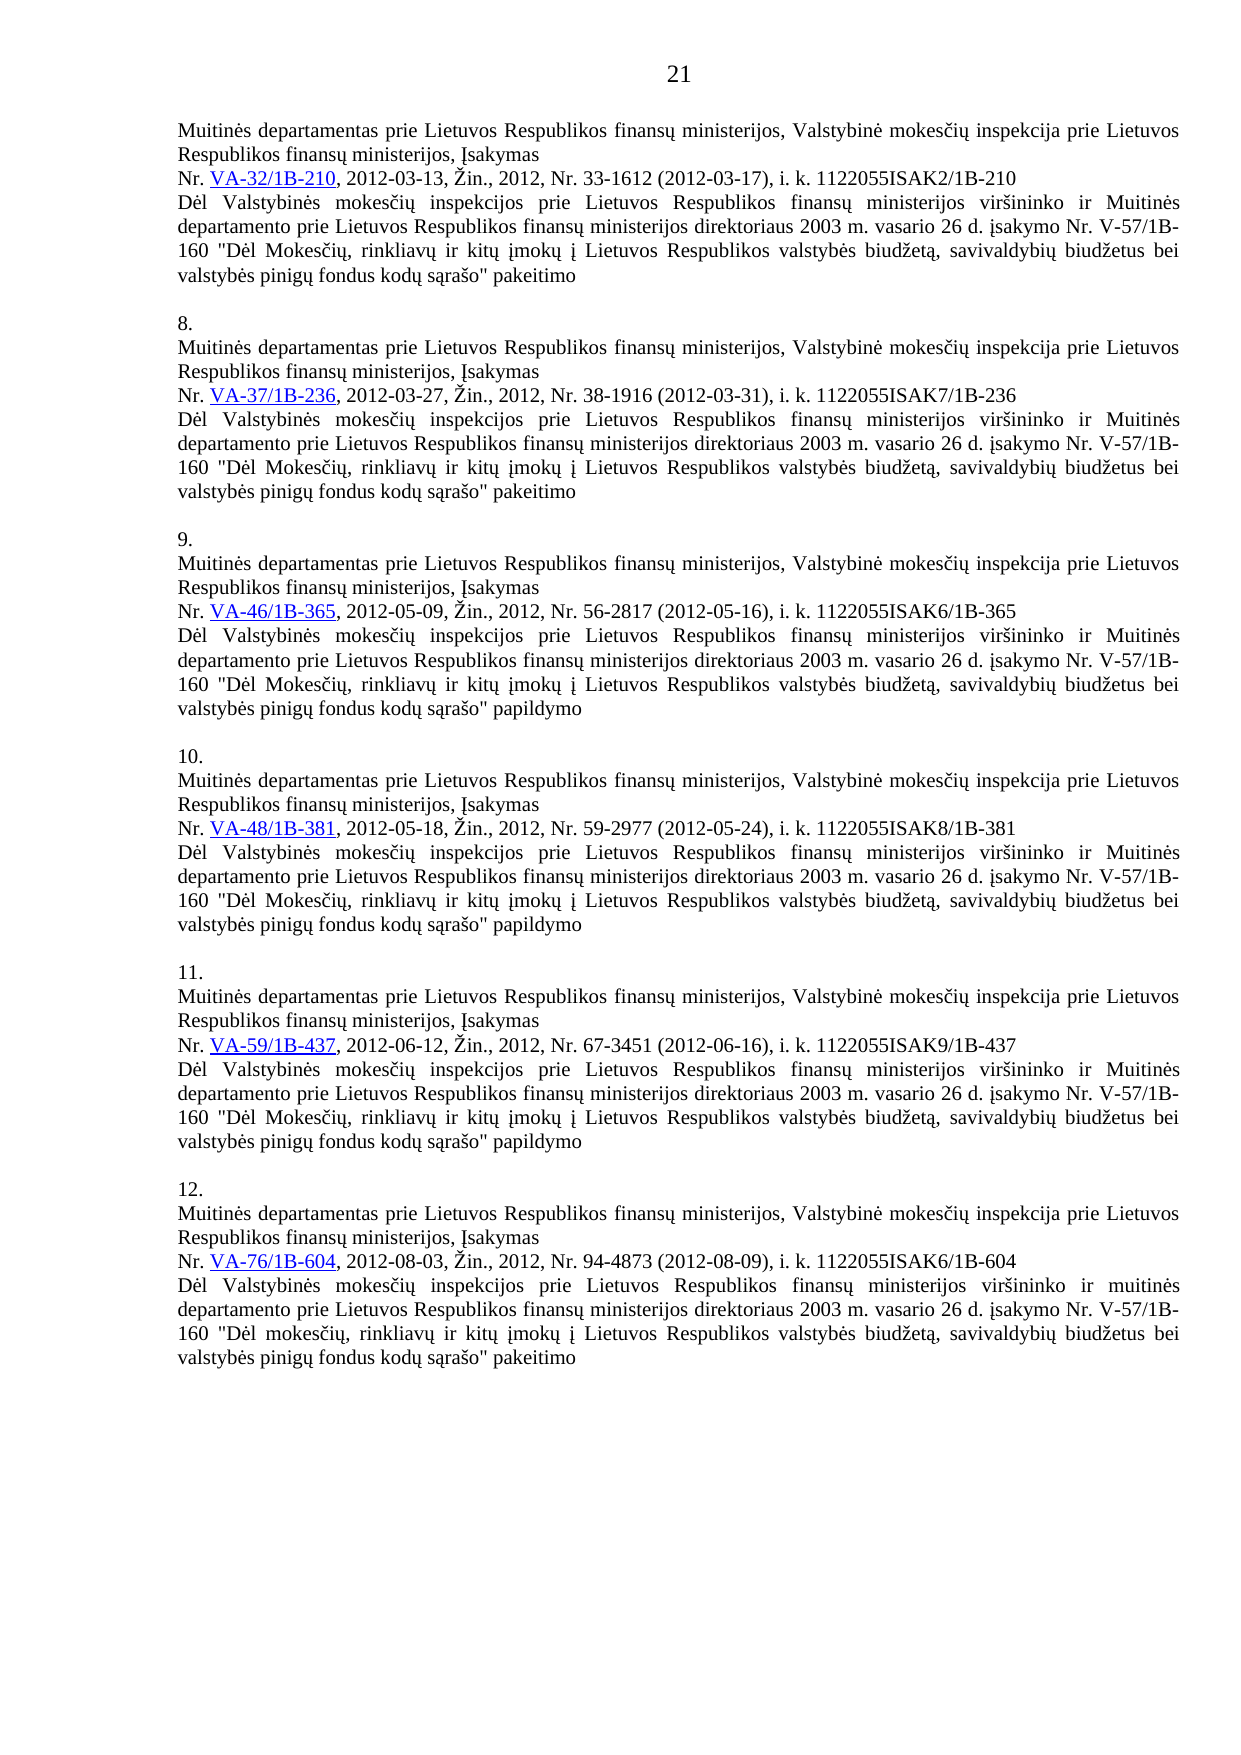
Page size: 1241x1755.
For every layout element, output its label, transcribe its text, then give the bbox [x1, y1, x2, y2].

text 11. [177, 960, 1181, 984]
text Muitinės departamentas prie Lietuvos Respublikos finansų ministerijos, Valstybinė mokesčių inspekcija prie Lietuvos Respublikos finansų ministerijos, Įsakymas [177, 1201, 1181, 1249]
text Muitinės departamentas prie Lietuvos Respublikos finansų ministerijos, Valstybinė mokesčių inspekcija prie Lietuvos Respublikos finansų ministerijos, Įsakymas [177, 335, 1181, 383]
text 9. [177, 527, 1181, 551]
text Muitinės departamentas prie Lietuvos Respublikos finansų ministerijos, Valstybinė mokesčių inspekcija prie Lietuvos Respublikos finansų ministerijos, Įsakymas [177, 768, 1181, 816]
text 12. [177, 1177, 1181, 1201]
text Nr. VA-46/1B-365, 2012-05-09, Žin., 2012, Nr. 56-2817 (2012-05-16), i. k. 1122055ISAK6/1B-365 [177, 599, 1181, 623]
text 8. [177, 311, 1181, 335]
text Muitinės departamentas prie Lietuvos Respublikos finansų ministerijos, Valstybinė mokesčių inspekcija prie Lietuvos Respublikos finansų ministerijos, Įsakymas [177, 118, 1181, 166]
text Nr. VA-76/1B-604, 2012-08-03, Žin., 2012, Nr. 94-4873 (2012-08-09), i. k. 1122055ISAK6/1B-604 [177, 1249, 1181, 1273]
text Dėl Valstybinės mokesčių inspekcijos prie Lietuvos Respublikos finansų ministerijos viršininko ir muitinės departamento prie Lietuvos Respublikos finansų ministerijos direktoriaus 2003 m. vasario 26 d. įsakymo Nr. V-57/1B-160 "Dėl mokesčių, rinkliavų ir kitų įmokų į Lietuvos Respublikos valstybės biudžetą, savivaldybių biudžetus bei valstybės pinigų fondus kodų sąrašo" pakeitimo [177, 1273, 1181, 1369]
text 10. [177, 744, 1181, 768]
text Dėl Valstybinės mokesčių inspekcijos prie Lietuvos Respublikos finansų ministerijos viršininko ir Muitinės departamento prie Lietuvos Respublikos finansų ministerijos direktoriaus 2003 m. vasario 26 d. įsakymo Nr. V-57/1B-160 "Dėl Mokesčių, rinkliavų ir kitų įmokų į Lietuvos Respublikos valstybės biudžetą, savivaldybių biudžetus bei valstybės pinigų fondus kodų sąrašo" pakeitimo [177, 407, 1181, 503]
text Dėl Valstybinės mokesčių inspekcijos prie Lietuvos Respublikos finansų ministerijos viršininko ir Muitinės departamento prie Lietuvos Respublikos finansų ministerijos direktoriaus 2003 m. vasario 26 d. įsakymo Nr. V-57/1B-160 "Dėl Mokesčių, rinkliavų ir kitų įmokų į Lietuvos Respublikos valstybės biudžetą, savivaldybių biudžetus bei valstybės pinigų fondus kodų sąrašo" papildymo [177, 623, 1181, 720]
text Muitinės departamentas prie Lietuvos Respublikos finansų ministerijos, Valstybinė mokesčių inspekcija prie Lietuvos Respublikos finansų ministerijos, Įsakymas [177, 551, 1181, 599]
text Muitinės departamentas prie Lietuvos Respublikos finansų ministerijos, Valstybinė mokesčių inspekcija prie Lietuvos Respublikos finansų ministerijos, Įsakymas [177, 984, 1181, 1032]
text Nr. VA-37/1B-236, 2012-03-27, Žin., 2012, Nr. 38-1916 (2012-03-31), i. k. 1122055ISAK7/1B-236 [177, 383, 1181, 407]
text Dėl Valstybinės mokesčių inspekcijos prie Lietuvos Respublikos finansų ministerijos viršininko ir Muitinės departamento prie Lietuvos Respublikos finansų ministerijos direktoriaus 2003 m. vasario 26 d. įsakymo Nr. V-57/1B-160 "Dėl Mokesčių, rinkliavų ir kitų įmokų į Lietuvos Respublikos valstybės biudžetą, savivaldybių biudžetus bei valstybės pinigų fondus kodų sąrašo" papildymo [177, 840, 1181, 936]
text Nr. VA-48/1B-381, 2012-05-18, Žin., 2012, Nr. 59-2977 (2012-05-24), i. k. 1122055ISAK8/1B-381 [177, 816, 1181, 840]
text Nr. VA-59/1B-437, 2012-06-12, Žin., 2012, Nr. 67-3451 (2012-06-16), i. k. 1122055ISAK9/1B-437 [177, 1032, 1181, 1057]
text Nr. VA-32/1B-210, 2012-03-13, Žin., 2012, Nr. 33-1612 (2012-03-17), i. k. 1122055ISAK2/1B-210 [177, 166, 1181, 190]
text Dėl Valstybinės mokesčių inspekcijos prie Lietuvos Respublikos finansų ministerijos viršininko ir Muitinės departamento prie Lietuvos Respublikos finansų ministerijos direktoriaus 2003 m. vasario 26 d. įsakymo Nr. V-57/1B-160 "Dėl Mokesčių, rinkliavų ir kitų įmokų į Lietuvos Respublikos valstybės biudžetą, savivaldybių biudžetus bei valstybės pinigų fondus kodų sąrašo" pakeitimo [177, 190, 1181, 287]
text Dėl Valstybinės mokesčių inspekcijos prie Lietuvos Respublikos finansų ministerijos viršininko ir Muitinės departamento prie Lietuvos Respublikos finansų ministerijos direktoriaus 2003 m. vasario 26 d. įsakymo Nr. V-57/1B-160 "Dėl Mokesčių, rinkliavų ir kitų įmokų į Lietuvos Respublikos valstybės biudžetą, savivaldybių biudžetus bei valstybės pinigų fondus kodų sąrašo" papildymo [177, 1057, 1181, 1153]
